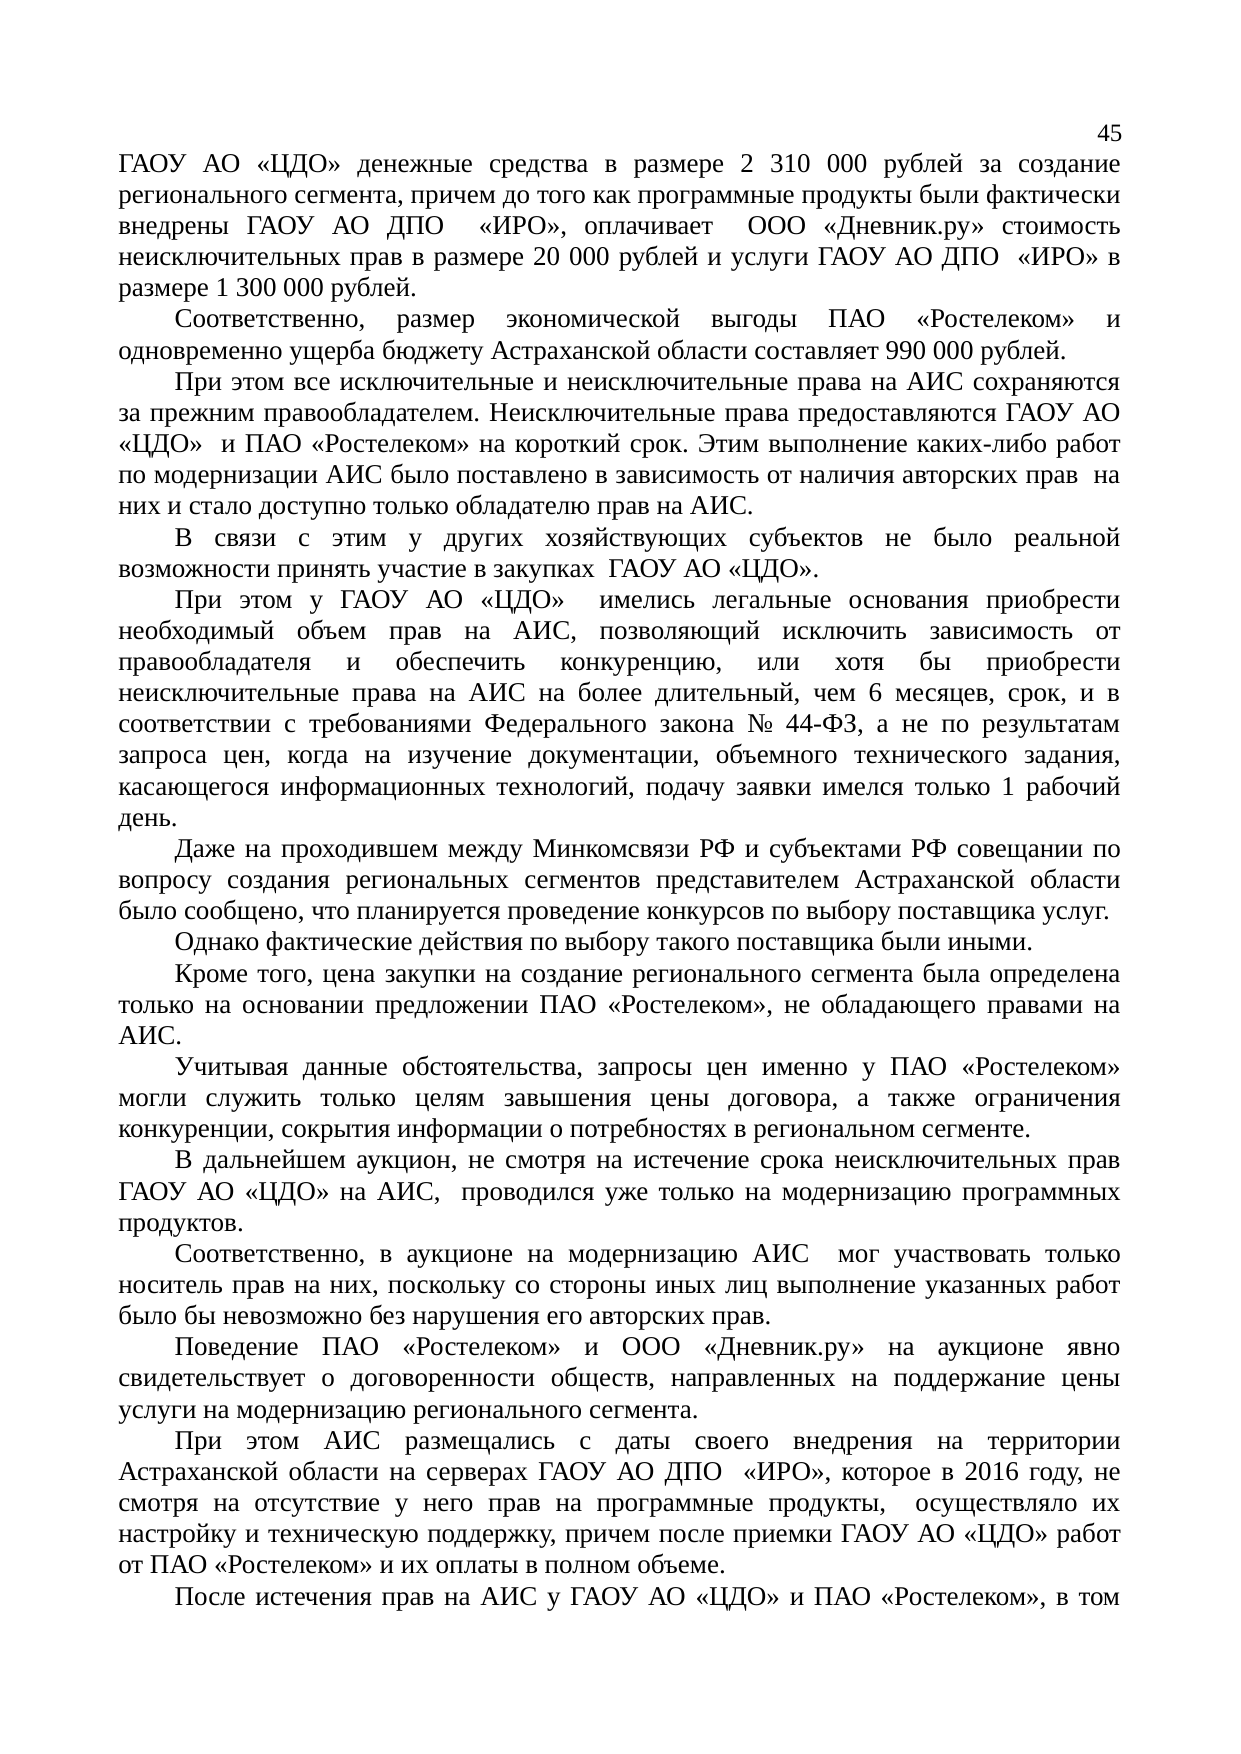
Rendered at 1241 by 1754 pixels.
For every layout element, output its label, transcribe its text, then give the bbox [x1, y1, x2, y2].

text Поведение ПАО «Ростелеком» и ООО «Дневник.ру» на аукционе явно свидетельствует о договоренности обществ, направленных на поддержание цены услуги на модернизацию регионального сегмента. [118, 1330, 1122, 1424]
text В связи с этим у других хозяйствующих субъектов не было реальной возможности принять участие в закупках ГАОУ АО «ЦДО». [118, 521, 1122, 583]
text Однако фактические действия по выбору такого поставщика были иными. [118, 926, 1122, 957]
text Соответственно, в аукционе на модернизацию АИС мог участвовать только носитель прав на них, поскольку со стороны иных лиц выполнение указанных работ было бы невозможно без нарушения его авторских прав. [118, 1237, 1122, 1330]
text Даже на проходившем между Минкомсвязи РФ и субъектами РФ совещании по вопросу создания региональных сегментов представителем Астраханской области было сообщено, что планируется проведение конкурсов по выбору поставщика услуг. [118, 832, 1122, 926]
text ГАОУ АО «ЦДО» денежные средства в размере 2 310 000 рублей за создание регионального сегмента, причем до того как программные продукты были фактически внедрены ГАОУ АО ДПО «ИРО», оплачивает ООО «Дневник.ру» стоимость неисключительных прав в размере 20 000 рублей и услуги ГАОУ АО ДПО «ИРО» в размере 1 300 000 рублей. [118, 147, 1122, 303]
text При этом у ГАОУ АО «ЦДО» имелись легальные основания приобрести необходимый объем прав на АИС, позволяющий исключить зависимость от правообладателя и обеспечить конкуренцию, или хотя бы приобрести неисключительные права на АИС на более длительный, чем 6 месяцев, срок, и в соответствии с требованиями Федерального закона № 44-ФЗ, а не по результатам запроса цен, когда на изучение документации, объемного технического задания, касающегося информационных технологий, подачу заявки имелся только 1 рабочий день. [118, 583, 1122, 832]
text В дальнейшем аукцион, не смотря на истечение срока неисключительных прав ГАОУ АО «ЦДО» на АИС, проводился уже только на модернизацию программных продуктов. [118, 1143, 1122, 1237]
text При этом АИС размещались с даты своего внедрения на территории Астраханской области на серверах ГАОУ АО ДПО «ИРО», которое в 2016 году, не смотря на отсутствие у него прав на программные продукты, осуществляло их настройку и техническую поддержку, причем после приемки ГАОУ АО «ЦДО» работ от ПАО «Ростелеком» и их оплаты в полном объеме. [118, 1424, 1122, 1579]
text Соответственно, размер экономической выгоды ПАО «Ростелеком» и одновременно ущерба бюджету Астраханской области составляет 990 000 рублей. [118, 303, 1122, 365]
text Кроме того, цена закупки на создание регионального сегмента была определена только на основании предложении ПАО «Ростелеком», не обладающего правами на АИС. [118, 957, 1122, 1050]
text При этом все исключительные и неисключительные права на АИС сохраняются за прежним правообладателем. Неисключительные права предоставляются ГАОУ АО «ЦДО» и ПАО «Ростелеком» на короткий срок. Этим выполнение каких-либо работ по модернизации АИС было поставлено в зависимость от наличия авторских прав на них и стало доступно только обладателю прав на АИС. [118, 365, 1122, 521]
text Учитывая данные обстоятельства, запросы цен именно у ПАО «Ростелеком» могли служить только целям завышения цены договора, а также ограничения конкуренции, сокрытия информации о потребностях в региональном сегменте. [118, 1050, 1122, 1143]
text После истечения прав на АИС у ГАОУ АО «ЦДО» и ПАО «Ростелеком», в том [118, 1579, 1122, 1611]
